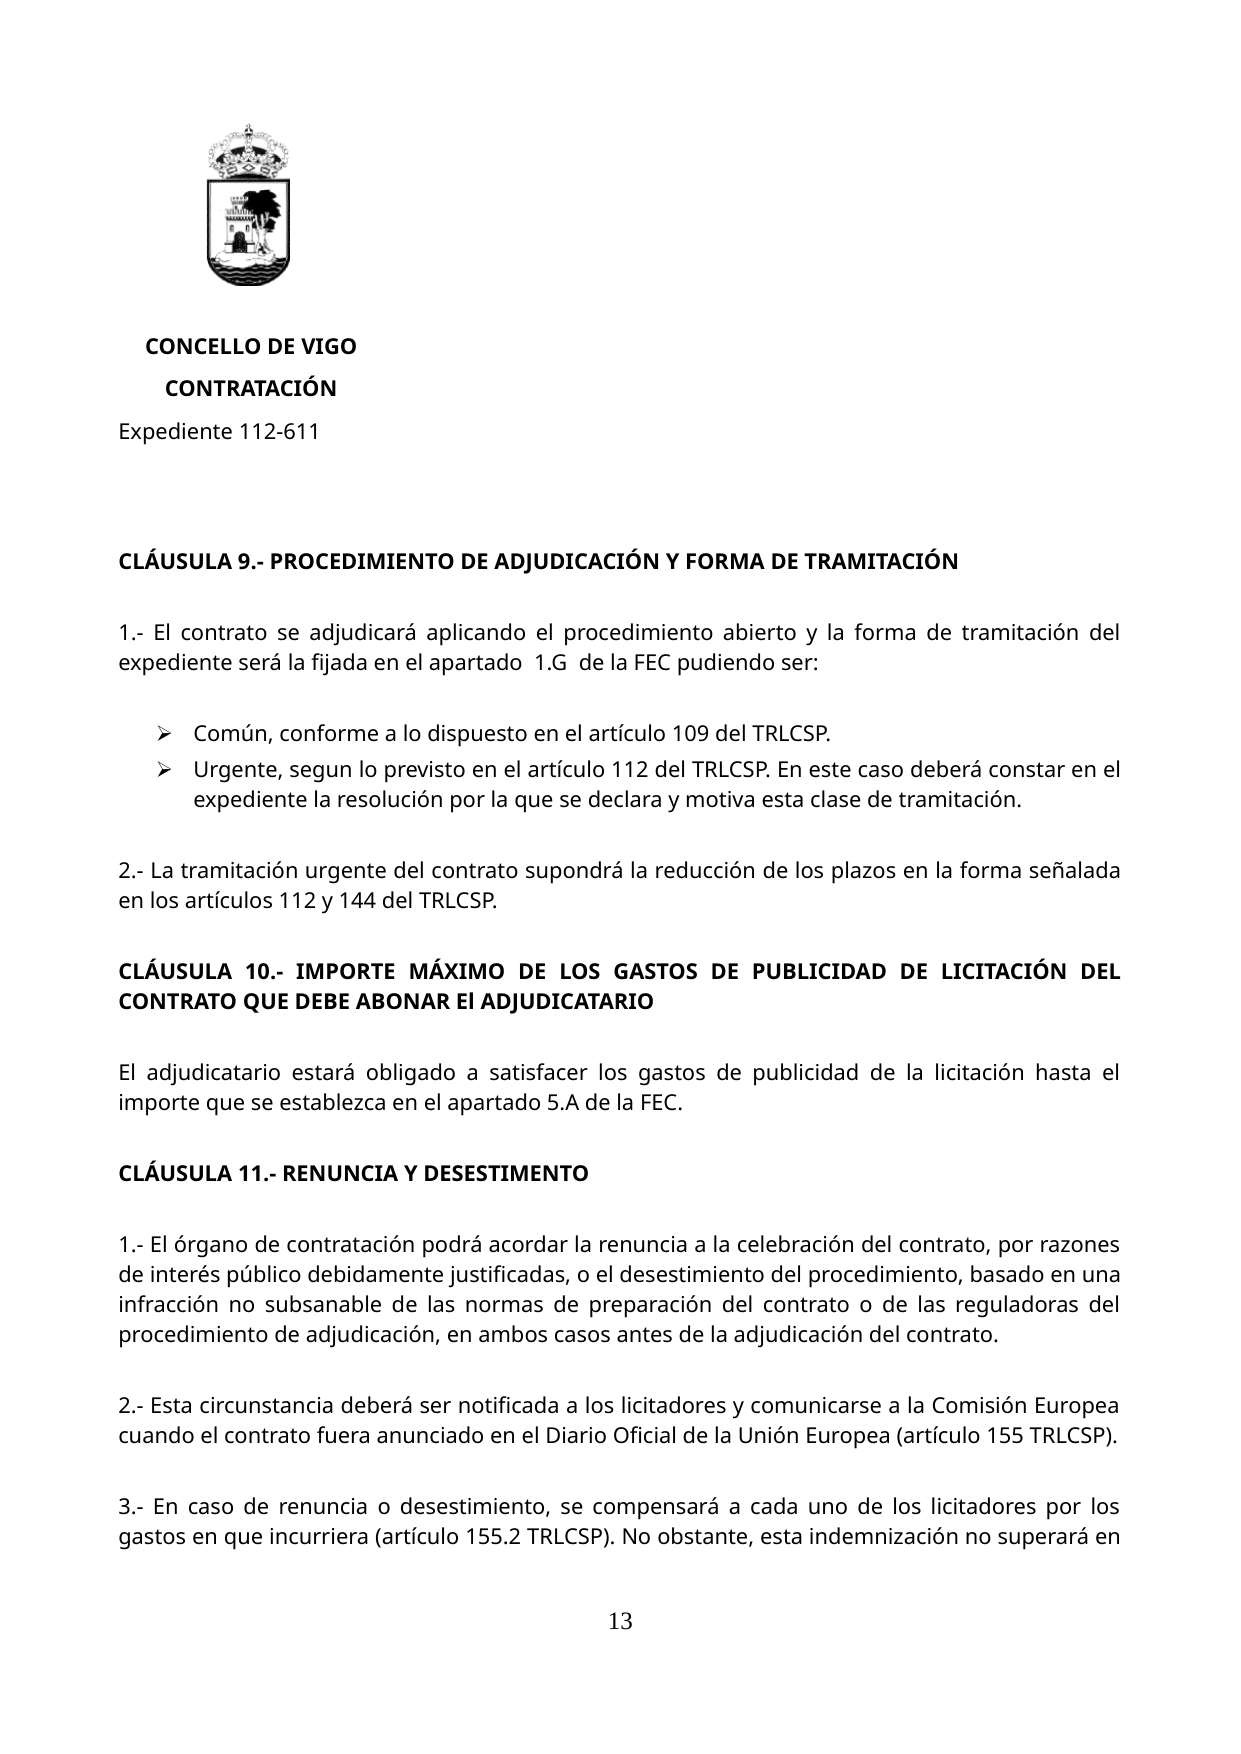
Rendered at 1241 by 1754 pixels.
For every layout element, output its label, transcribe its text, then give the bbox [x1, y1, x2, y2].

text 2.- La tramitación urgente del contrato supondrá la reducción de los plazos en la forma señalada en los artículos 112 y 144 del TRLCSP. [118, 855, 1122, 915]
text 3.- En caso de renuncia o desestimiento, se compensará a cada uno de los licitadores por los gastos en que incurriera (artículo 155.2 TRLCSP). No obstante, esta indemnización no superará en [118, 1491, 1122, 1551]
picture [206, 123, 290, 286]
text CLÁUSULA 11.- RENUNCIA Y DESESTIMENTO [118, 1158, 1122, 1188]
list Urgente, segun lo previsto en el artículo 112 del TRLCSP. En este caso deberá constar en el expediente la resolución por la que se declara y motiva esta clase de tramitación. [156, 754, 1122, 814]
text El adjudicatario estará obligado a satisfacer los gastos de publicidad de la licitación hasta el importe que se establezca en el apartado 5.A de la FEC. [118, 1057, 1122, 1117]
text 1.- El contrato se adjudicará aplicando el procedimiento abierto y la forma de tramitación del expediente será la fijada en el apartado 1.G de la FEC pudiendo ser: [118, 617, 1122, 677]
text 2.- Esta circunstancia deberá ser notificada a los licitadores y comunicarse a la Comisión Europea cuando el contrato fuera anunciado en el Diario Oficial de la Unión Europea (artículo 155 TRLCSP). [118, 1390, 1122, 1450]
text CLÁUSULA 10.- IMPORTE MÁXIMO DE LOS GASTOS DE PUBLICIDAD DE LICITACIÓN DEL CONTRATO QUE DEBE ABONAR El ADJUDICATARIO [118, 956, 1122, 1016]
list Común, conforme a lo dispuesto en el artículo 109 del TRLCSP. [156, 718, 1122, 748]
text 1.- El órgano de contratación podrá acordar la renuncia a la celebración del contrato, por razones de interés público debidamente justificadas, o el desestimiento del procedimiento, basado en una infracción no subsanable de las normas de preparación del contrato o de las reguladoras del procedimiento de adjudicación, en ambos casos antes de la adjudicación del contrato. [118, 1229, 1122, 1349]
text CLÁUSULA 9.- PROCEDIMIENTO DE ADJUDICACIÓN Y FORMA DE TRAMITACIÓN [118, 546, 1122, 576]
